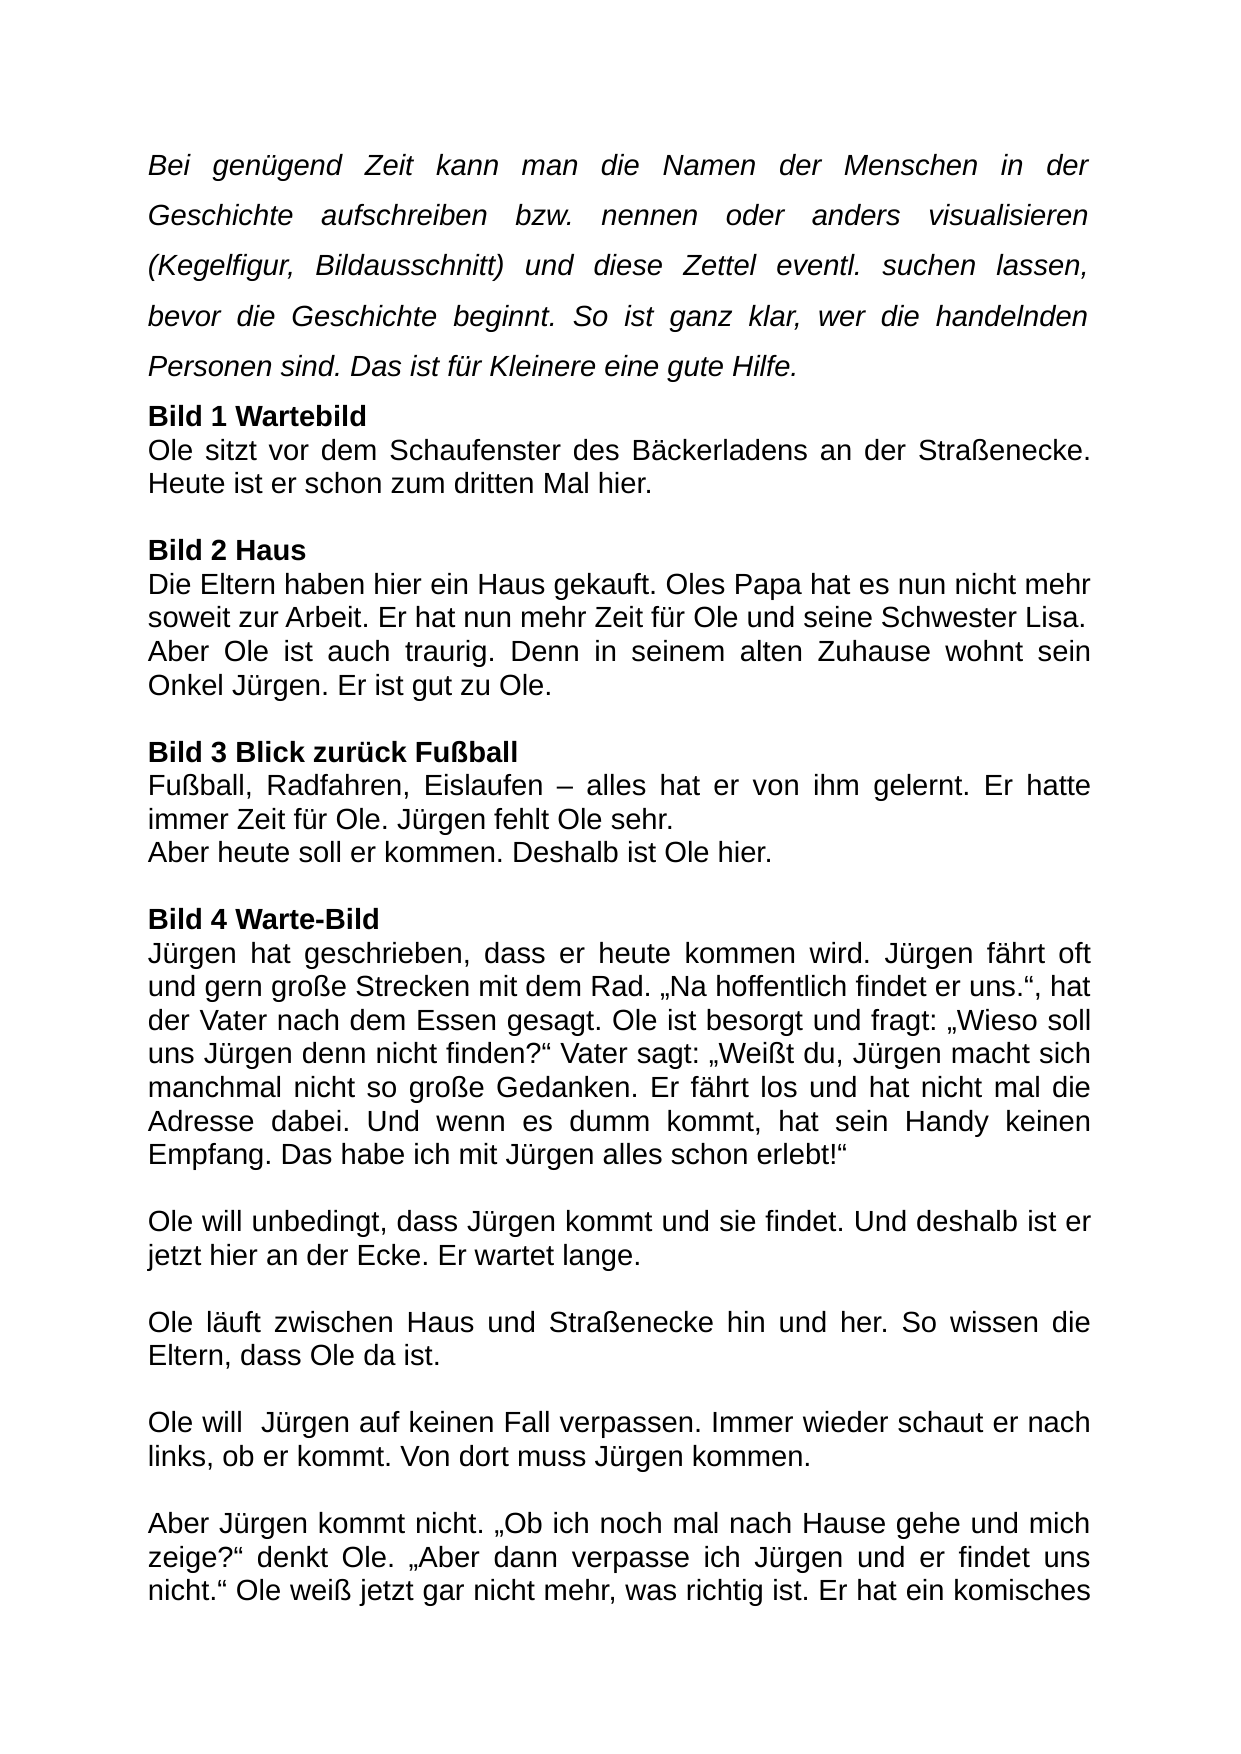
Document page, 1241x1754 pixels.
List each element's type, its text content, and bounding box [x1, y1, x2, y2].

text Die Eltern haben hier ein Haus gekauft. Oles Papa hat es nun nicht mehr soweit zur Arbeit. Er hat nun mehr Zeit für Ole und seine Schwester Lisa. [148, 567, 1093, 634]
text Bei genügend Zeit kann man die Namen der Menschen in der Geschichte aufschreiben bzw. nennen oder anders visualisieren (Kegelfigur, Bildausschnitt) und diese Zettel eventl. suchen lassen, bevor die Geschichte beginnt. So ist ganz klar, wer die handelnden Personen sind. Das ist für Kleinere eine gute Hilfe. [148, 148, 1093, 382]
text Bild 2 Haus [148, 533, 1093, 567]
text Bild 3 Blick zurück Fußball [148, 734, 1093, 768]
text Ole will unbedingt, dass Jürgen kommt und sie findet. Und deshalb ist er jetzt hier an der Ecke. Er wartet lange. [148, 1204, 1093, 1271]
text Fußball, Radfahren, Eislaufen – alles hat er von ihm gelernt. Er hatte immer Zeit für Ole. Jürgen fehlt Ole sehr. [148, 768, 1093, 835]
text Bild 4 Warte-Bild [148, 902, 1093, 936]
text Aber Jürgen kommt nicht. „Ob ich noch mal nach Hause gehe und mich zeige?“ denkt Ole. „Aber dann verpasse ich Jürgen und er findet uns nicht.“ Ole weiß jetzt gar nicht mehr, was richtig ist. Er hat ein komisches [148, 1506, 1093, 1607]
text Ole sitzt vor dem Schaufenster des Bäckerladens an der Straßenecke. Heute ist er schon zum dritten Mal hier. [148, 433, 1093, 500]
text Ole will Jürgen auf keinen Fall verpassen. Immer wieder schaut er nach links, ob er kommt. Von dort muss Jürgen kommen. [148, 1405, 1093, 1472]
text Ole läuft zwischen Haus und Straßenecke hin und her. So wissen die Eltern, dass Ole da ist. [148, 1305, 1093, 1372]
text Aber Ole ist auch traurig. Denn in seinem alten Zuhause wohnt sein Onkel Jürgen. Er ist gut zu Ole. [148, 634, 1093, 701]
text Jürgen hat geschrieben, dass er heute kommen wird. Jürgen fährt oft und gern große Strecken mit dem Rad. „Na hoffentlich findet er uns.“, hat der Vater nach dem Essen gesagt. Ole ist besorgt und fragt: „Wieso soll uns Jürgen denn nicht finden?“ Vater sagt: „Weißt du, Jürgen macht sich manchmal nicht so große Gedanken. Er fährt los und hat nicht mal die Adresse dabei. Und wenn es dumm kommt, hat sein Handy keinen Empfang. Das habe ich mit Jürgen alles schon erlebt!“ [148, 936, 1093, 1171]
text Aber heute soll er kommen. Deshalb ist Ole hier. [148, 835, 1093, 869]
text Bild 1 Wartebild [148, 399, 1093, 433]
